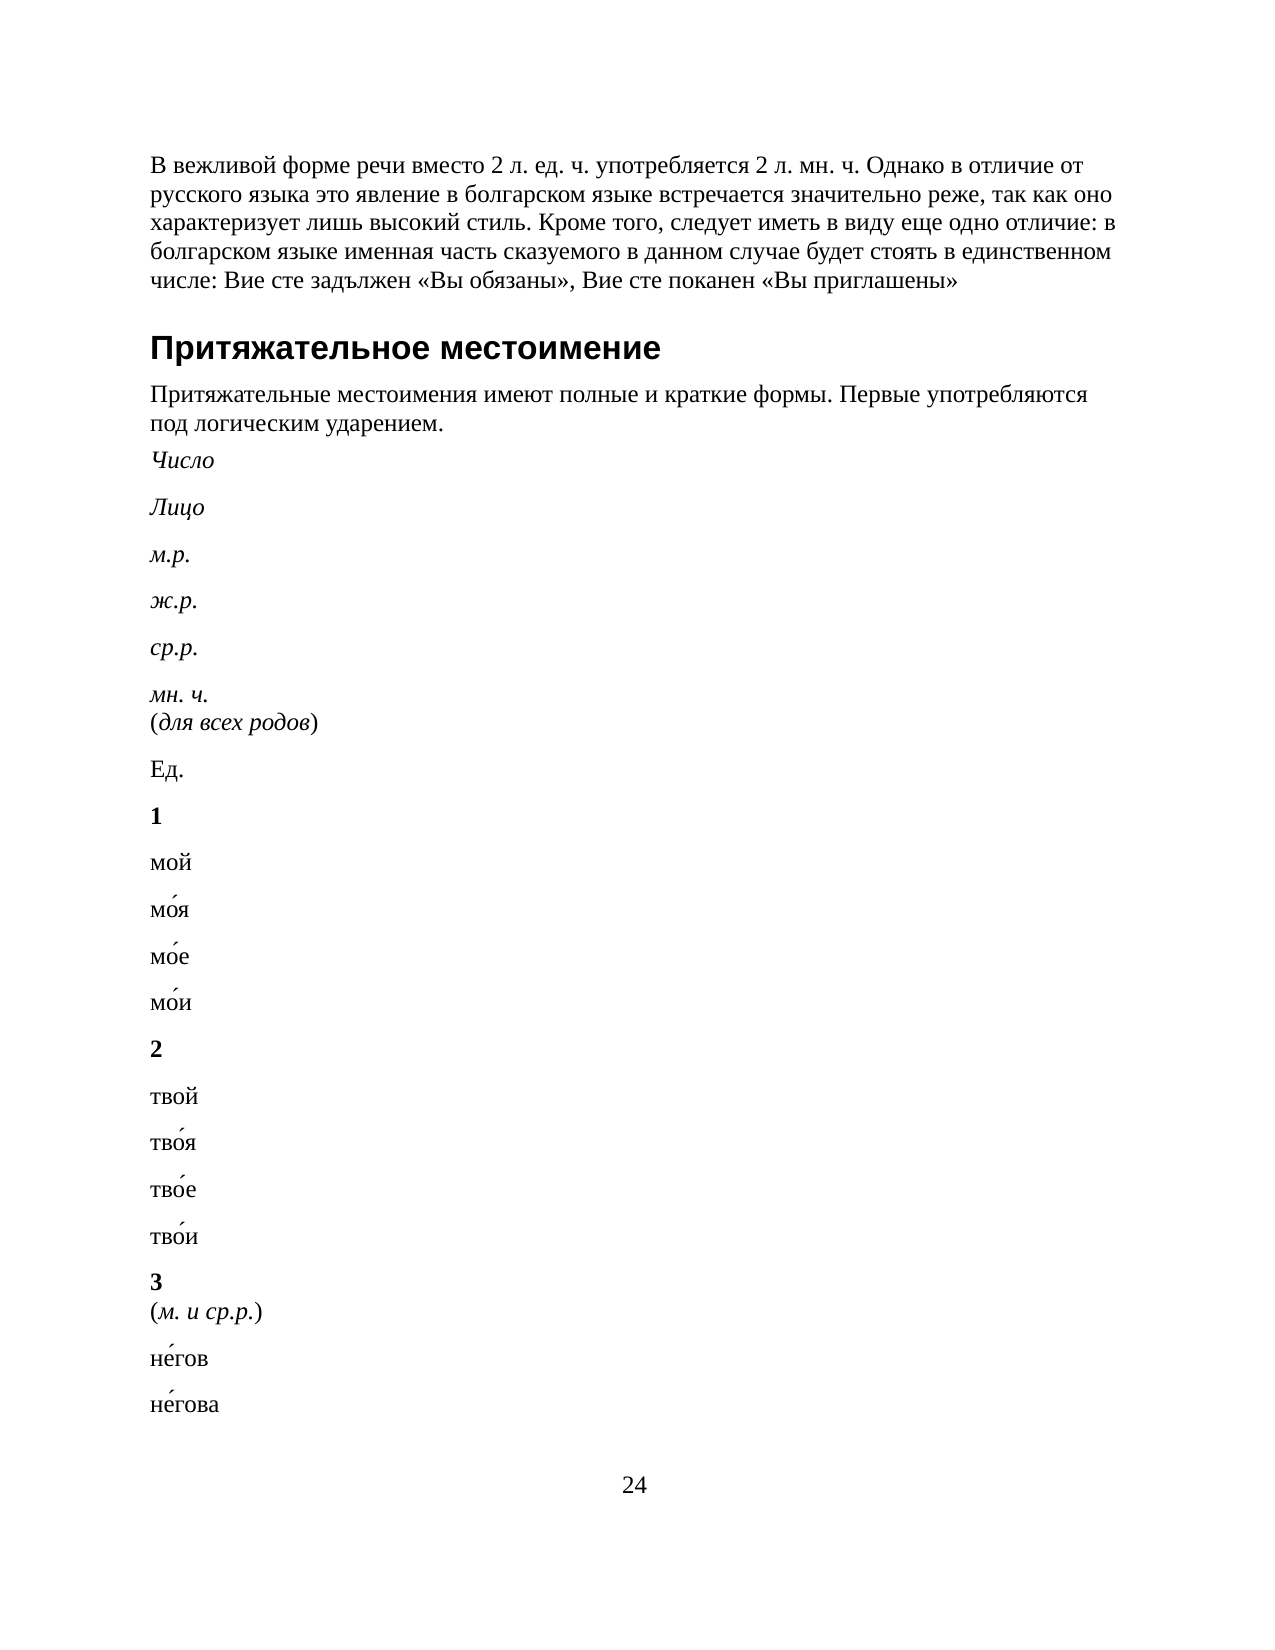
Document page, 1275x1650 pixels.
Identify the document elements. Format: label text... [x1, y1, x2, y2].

text мо́и [150, 987, 1125, 1016]
text В вежливой форме речи вместо 2 л. ед. ч. употребляется 2 л. мн. ч. Однако в отличие от русского языка это явление в болгарском языке встречается значительно реже, так как оно характеризует лишь высокий стиль. Кроме того, следует иметь в виду еще одно отличие: в болгарском языке именная часть сказуемого в данном случае будет стоять в единственном числе: Вие сте задължен «Вы обязаны», Вие сте поканен «Вы приглашены» [150, 150, 1125, 294]
text ж.р. [150, 585, 1125, 614]
text твой [150, 1081, 1125, 1109]
text Лицо [150, 492, 1125, 521]
text мо́я [150, 894, 1125, 923]
text мо́е [150, 941, 1125, 969]
text тво́и [150, 1221, 1125, 1249]
text 3 (м. и ср.р.) [150, 1267, 1125, 1325]
text Ед. [150, 754, 1125, 783]
text ср.р. [150, 632, 1125, 661]
text тво́е [150, 1174, 1125, 1203]
text не́гов [150, 1343, 1125, 1372]
text мой [150, 847, 1125, 876]
text м.р. [150, 539, 1125, 567]
text не́гова [150, 1389, 1125, 1418]
text мн. ч. (для всех родов) [150, 679, 1125, 736]
text 1 [150, 801, 1125, 829]
text Число [150, 445, 1125, 474]
text тво́я [150, 1127, 1125, 1156]
subtitle Притяжательное местоимение [150, 328, 1125, 366]
text 2 [150, 1034, 1125, 1063]
text Притяжательные местоимения имеют полные и краткие формы. Первые употребляются под логическим ударением. [150, 379, 1125, 436]
